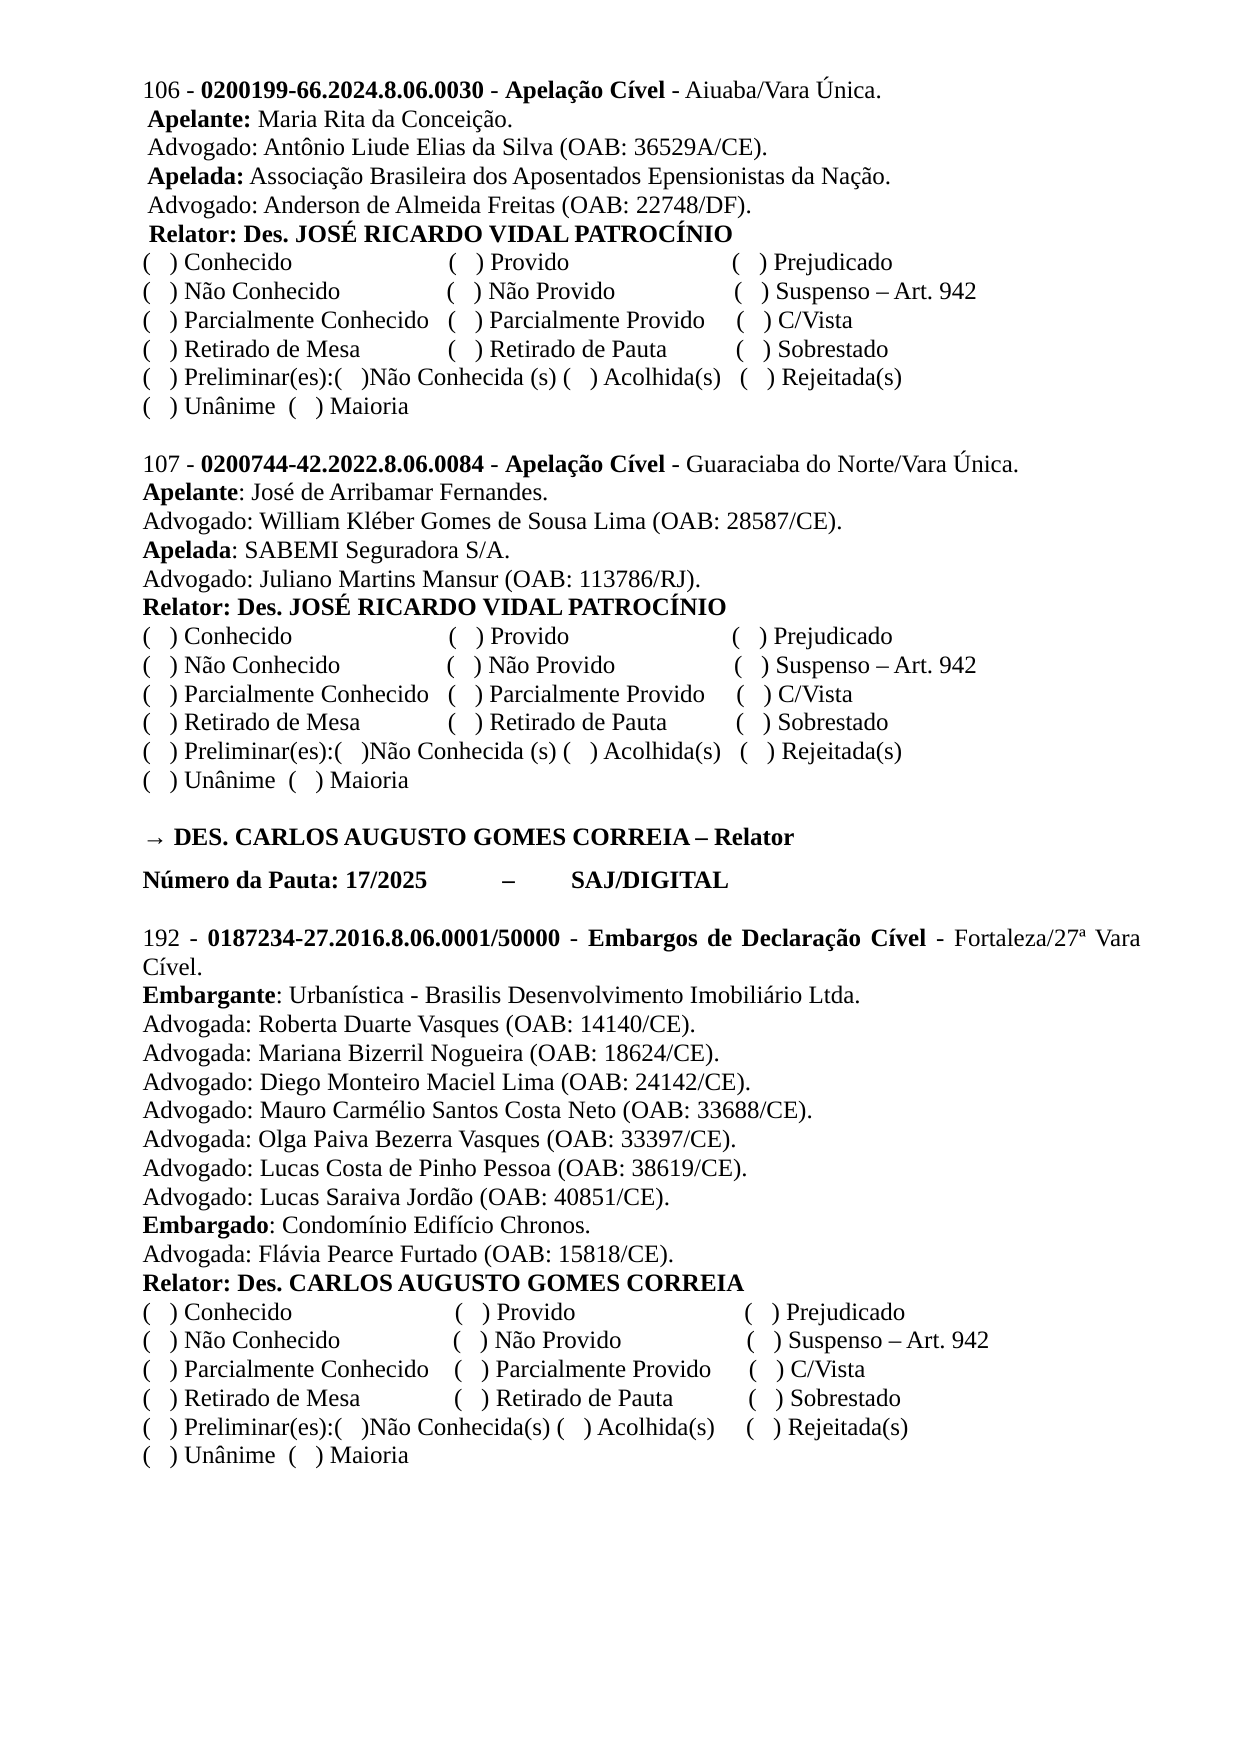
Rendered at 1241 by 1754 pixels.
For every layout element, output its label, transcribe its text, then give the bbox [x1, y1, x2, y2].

text Advogado: William Kléber Gomes de Sousa Lima (OAB: 28587/CE). [142, 506, 1141, 535]
text ( ) Parcialmente Conhecido ( ) Parcialmente Provido ( ) C/Vista [142, 1354, 1158, 1383]
text ( ) Unânime ( ) Maioria [142, 765, 1158, 794]
text 106 - 0200199-66.2024.8.06.0030 - Apelação Cível - Aiuaba/Vara Única. [142, 75, 1141, 104]
text Advogado: Lucas Saraiva Jordão (OAB: 40851/CE). [142, 1182, 1141, 1211]
text Apelante: José de Arribamar Fernandes. [142, 477, 1141, 506]
text ( ) Conhecido ( ) Provido ( ) Prejudicado [142, 621, 1141, 650]
text ( ) Retirado de Mesa ( ) Retirado de Pauta ( ) Sobrestado [142, 1383, 1158, 1412]
text Advogada: Olga Paiva Bezerra Vasques (OAB: 33397/CE). [142, 1124, 1141, 1153]
text Advogada: Roberta Duarte Vasques (OAB: 14140/CE). [142, 1009, 1141, 1038]
text Advogado: Mauro Carmélio Santos Costa Neto (OAB: 33688/CE). [142, 1096, 1141, 1124]
text ( ) Unânime ( ) Maioria [142, 1441, 1158, 1469]
text 107 - 0200744-42.2022.8.06.0084 - Apelação Cível - Guaraciaba do Norte/Vara Única. [142, 449, 1141, 477]
text Apelante: Maria Rita da Conceição. [142, 104, 1141, 132]
text Advogada: Flávia Pearce Furtado (OAB: 15818/CE). [142, 1239, 1141, 1268]
text Relator: Des. CARLOS AUGUSTO GOMES CORREIA [142, 1268, 1141, 1297]
text ( ) Não Conhecido ( ) Não Provido ( ) Suspenso – Art. 942 [142, 650, 1158, 679]
text ( ) Não Conhecido ( ) Não Provido ( ) Suspenso – Art. 942 [142, 276, 1158, 305]
text Advogado: Anderson de Almeida Freitas (OAB: 22748/DF). [142, 190, 1141, 219]
text Apelada: Associação Brasileira dos Aposentados Epensionistas da Nação. [142, 161, 1141, 190]
text ( ) Parcialmente Conhecido ( ) Parcialmente Provido ( ) C/Vista [142, 679, 1158, 707]
text Apelada: SABEMI Seguradora S/A. [142, 535, 1141, 564]
text Advogada: Mariana Bizerril Nogueira (OAB: 18624/CE). [142, 1038, 1141, 1067]
text ( ) Preliminar(es):( )Não Conhecida (s) ( ) Acolhida(s) ( ) Rejeitada(s) [142, 362, 1158, 391]
text Número da Pauta: 17/2025 – SAJ/DIGITAL [142, 866, 1141, 894]
text Advogado: Juliano Martins Mansur (OAB: 113786/RJ). [142, 564, 1141, 592]
text ( ) Retirado de Mesa ( ) Retirado de Pauta ( ) Sobrestado [142, 334, 1158, 362]
text ( ) Conhecido ( ) Provido ( ) Prejudicado [142, 247, 1141, 276]
text → DES. CARLOS AUGUSTO GOMES CORREIA – Relator [142, 822, 1141, 851]
text ( ) Preliminar(es):( )Não Conhecida(s) ( ) Acolhida(s) ( ) Rejeitada(s) [142, 1412, 1158, 1441]
text Advogado: Lucas Costa de Pinho Pessoa (OAB: 38619/CE). [142, 1153, 1141, 1182]
text Advogado: Antônio Liude Elias da Silva (OAB: 36529A/CE). [142, 132, 1141, 161]
text ( ) Conhecido ( ) Provido ( ) Prejudicado [142, 1297, 1141, 1326]
text Embargante: Urbanística - Brasilis Desenvolvimento Imobiliário Ltda. [142, 981, 1141, 1009]
text Embargado: Condomínio Edifício Chronos. [142, 1211, 1141, 1239]
text ( ) Não Conhecido ( ) Não Provido ( ) Suspenso – Art. 942 [142, 1326, 1158, 1354]
text Advogado: Diego Monteiro Maciel Lima (OAB: 24142/CE). [142, 1067, 1141, 1096]
text ( ) Retirado de Mesa ( ) Retirado de Pauta ( ) Sobrestado [142, 707, 1158, 736]
text Relator: Des. JOSÉ RICARDO VIDAL PATROCÍNIO [142, 592, 1141, 621]
text ( ) Preliminar(es):( )Não Conhecida (s) ( ) Acolhida(s) ( ) Rejeitada(s) [142, 736, 1158, 765]
text Relator: Des. JOSÉ RICARDO VIDAL PATROCÍNIO [142, 219, 1141, 247]
text ( ) Parcialmente Conhecido ( ) Parcialmente Provido ( ) C/Vista [142, 305, 1158, 334]
text ( ) Unânime ( ) Maioria [142, 391, 1158, 420]
text 192 - 0187234-27.2016.8.06.0001/50000 - Embargos de Declaração Cível - Fortaleza/27ª Vara Cível. [142, 923, 1141, 981]
